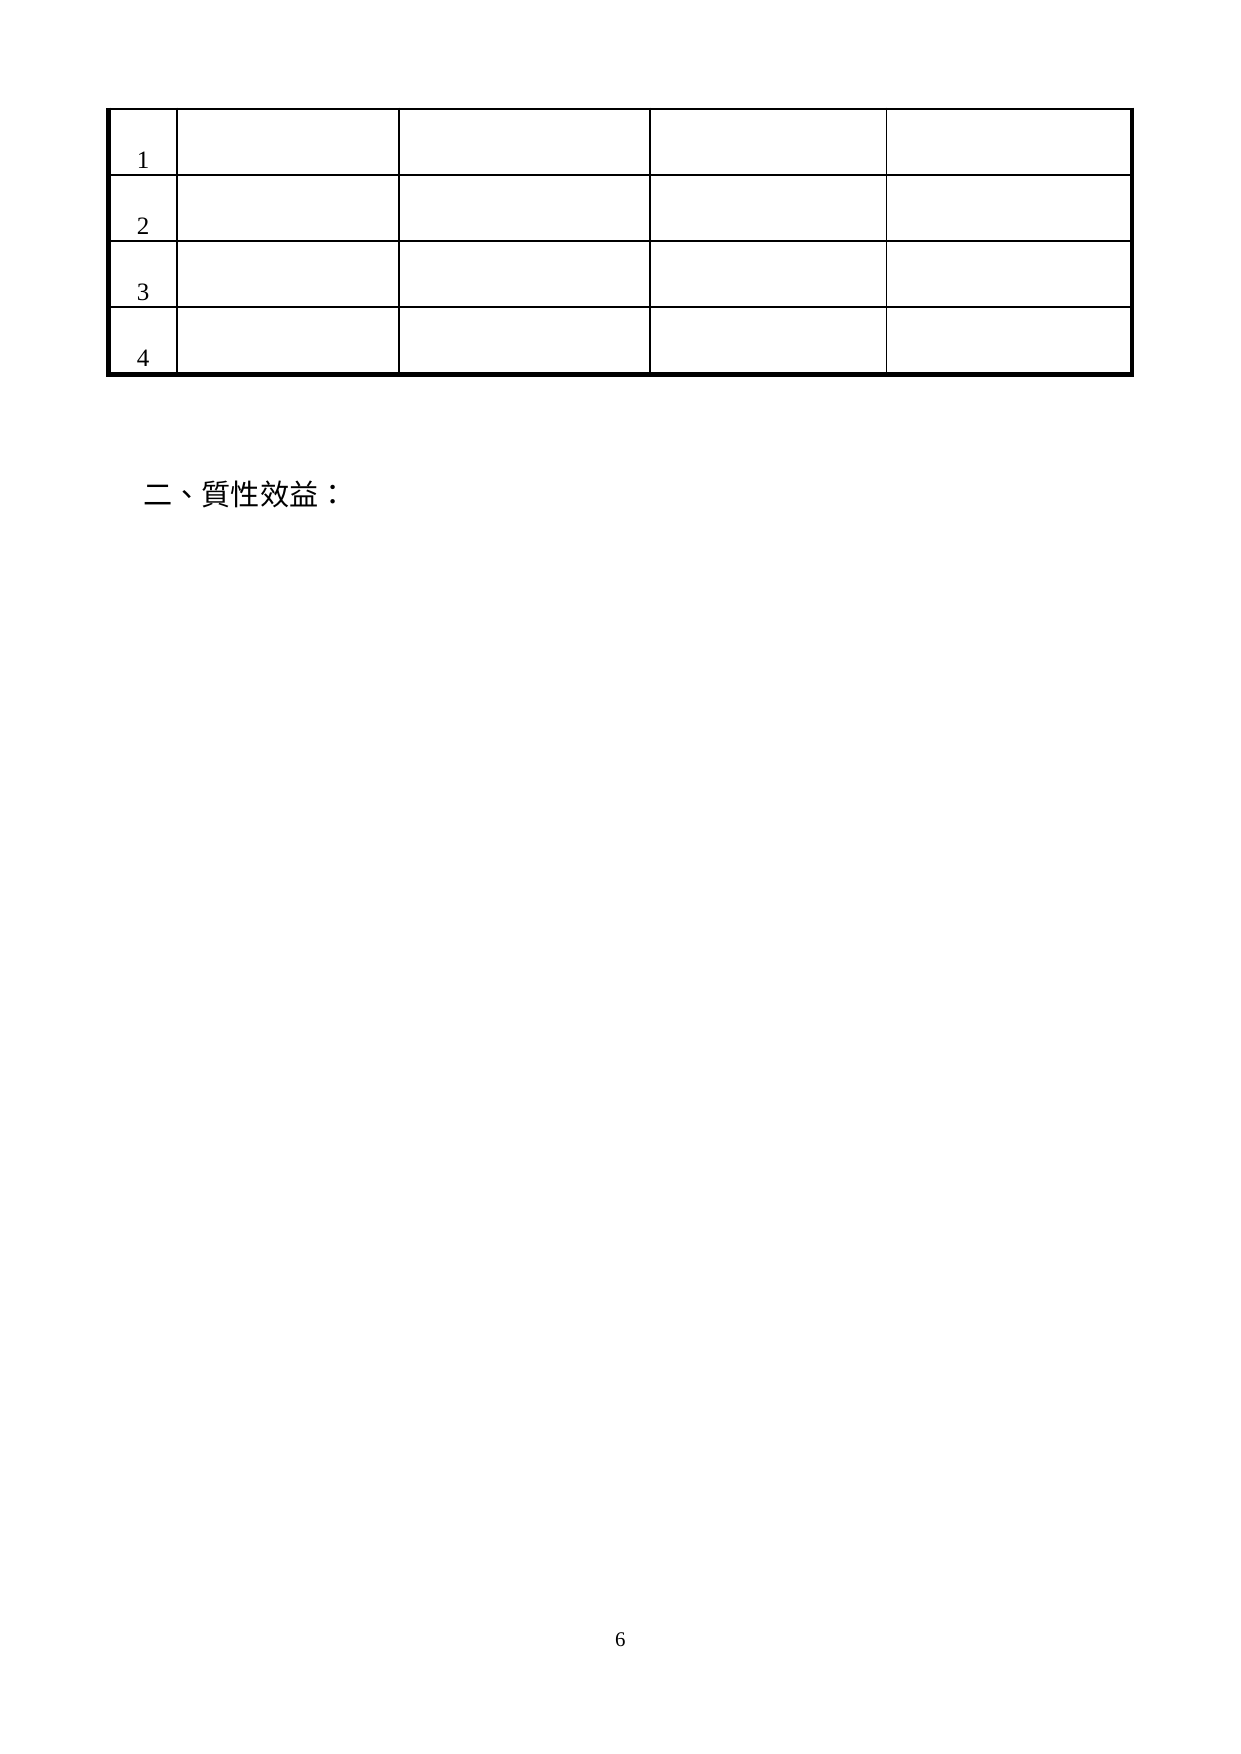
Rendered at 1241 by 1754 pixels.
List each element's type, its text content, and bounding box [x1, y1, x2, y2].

table_cell [651, 176, 886, 240]
table_cell [887, 110, 1130, 174]
table_cell [651, 242, 886, 306]
table_cell 4 [111, 308, 176, 372]
table_cell 3 [111, 242, 176, 306]
table_cell [400, 308, 649, 372]
table_cell 1 [111, 110, 176, 174]
table_cell [178, 242, 398, 306]
table_cell 2 [111, 176, 176, 240]
table_cell [178, 110, 398, 174]
table_cell [178, 308, 398, 372]
table_cell [887, 242, 1130, 306]
table_cell [178, 176, 398, 240]
text 二、質性效益： [118, 472, 1122, 514]
table_cell [651, 308, 886, 372]
table_cell [400, 176, 649, 240]
table_cell [651, 110, 886, 174]
table_cell [400, 110, 649, 174]
table_cell [887, 176, 1130, 240]
table_cell [400, 242, 649, 306]
table_cell [887, 308, 1130, 372]
